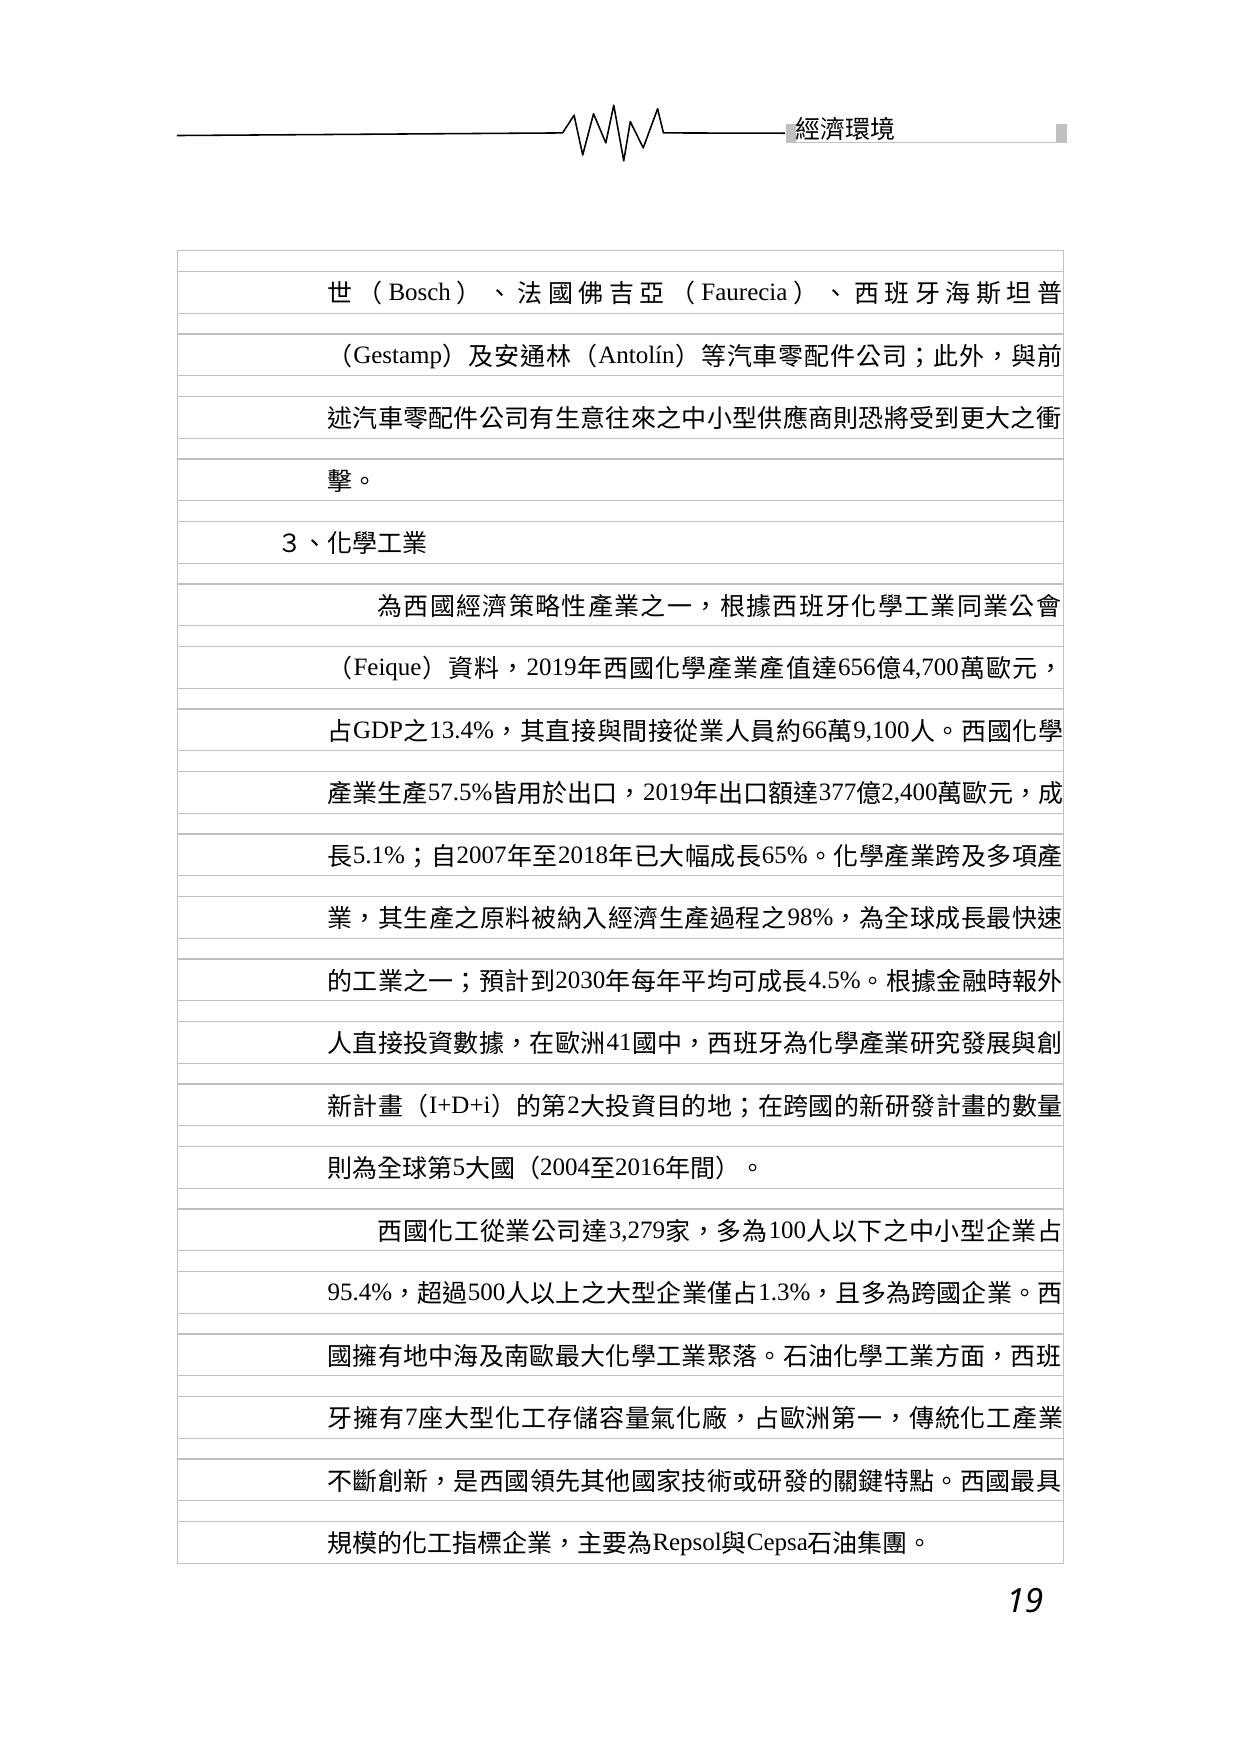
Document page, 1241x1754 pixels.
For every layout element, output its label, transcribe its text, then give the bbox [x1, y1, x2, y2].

text 95.4%，超過500人以上之大型企業僅占1.3%，且多為跨國企業。西 [327, 1272, 1063, 1313]
text [327, 751, 1063, 771]
text [277, 501, 1063, 521]
text [327, 376, 1063, 396]
text 擊。 [327, 460, 1063, 500]
text 世（Bosch）、法國佛吉亞（Faurecia）、西班牙海斯坦普 [327, 272, 1063, 313]
text [327, 1001, 1063, 1021]
text [327, 1314, 1063, 1333]
text （Gestamp）及安通林（Antolín）等汽車零配件公司；此外，與前 [327, 335, 1063, 375]
text 新計畫（I+D+i）的第2大投資目的地；在跨國的新研發計畫的數量 [327, 1085, 1063, 1125]
text [327, 314, 1063, 333]
text 西國化工從業公司達3,279家，多為100人以下之中小型企業占 [327, 1210, 1063, 1250]
text [327, 439, 1063, 458]
text [327, 626, 1063, 646]
text ３、化學工業 [277, 522, 1063, 563]
text [327, 689, 1063, 708]
text 人直接投資數據，在歐洲41國中，西班牙為化學產業研究發展與創 [327, 1022, 1063, 1063]
text [327, 1501, 1063, 1521]
text [327, 939, 1063, 958]
text 為西國經濟策略性產業之一，根據西班牙化學工業同業公會 [327, 585, 1063, 625]
text [327, 1439, 1063, 1458]
text [327, 1251, 1063, 1271]
text 國擁有地中海及南歐最大化學工業聚落。石油化學工業方面，西班 [327, 1335, 1063, 1375]
text [327, 1376, 1063, 1396]
text 則為全球第5大國（2004至2016年間）。 [327, 1147, 1063, 1188]
text [327, 876, 1063, 896]
text 產業生產57.5%皆用於出口，2019年出口額達377億2,400萬歐元，成 [327, 772, 1063, 813]
text 占GDP之13.4%，其直接與間接從業人員約66萬9,100人。西國化學 [327, 710, 1063, 750]
text [327, 1064, 1063, 1083]
text [327, 814, 1063, 833]
text 的工業之一；預計到2030年每年平均可成長4.5%。根據金融時報外 [327, 960, 1063, 1000]
text 牙擁有7座大型化工存儲容量氣化廠，占歐洲第一，傳統化工產業 [327, 1397, 1063, 1438]
text 業，其生產之原料被納入經濟生產過程之98%，為全球成長最快速 [327, 897, 1063, 938]
text [327, 1126, 1063, 1146]
text （Feique）資料，2019年西國化學產業產值達656億4,700萬歐元， [327, 647, 1063, 688]
text [327, 564, 1063, 583]
text [327, 1189, 1063, 1208]
text 長5.1%；自2007年至2018年已大幅成長65%。化學產業跨及多項產 [327, 835, 1063, 875]
text 規模的化工指標企業，主要為Repsol與Cepsa石油集團。 [327, 1522, 1063, 1563]
text [327, 251, 1063, 271]
text 不斷創新，是西國領先其他國家技術或研發的關鍵特點。西國最具 [327, 1460, 1063, 1500]
text 述汽車零配件公司有生意往來之中小型供應商則恐將受到更大之衝 [327, 397, 1063, 438]
